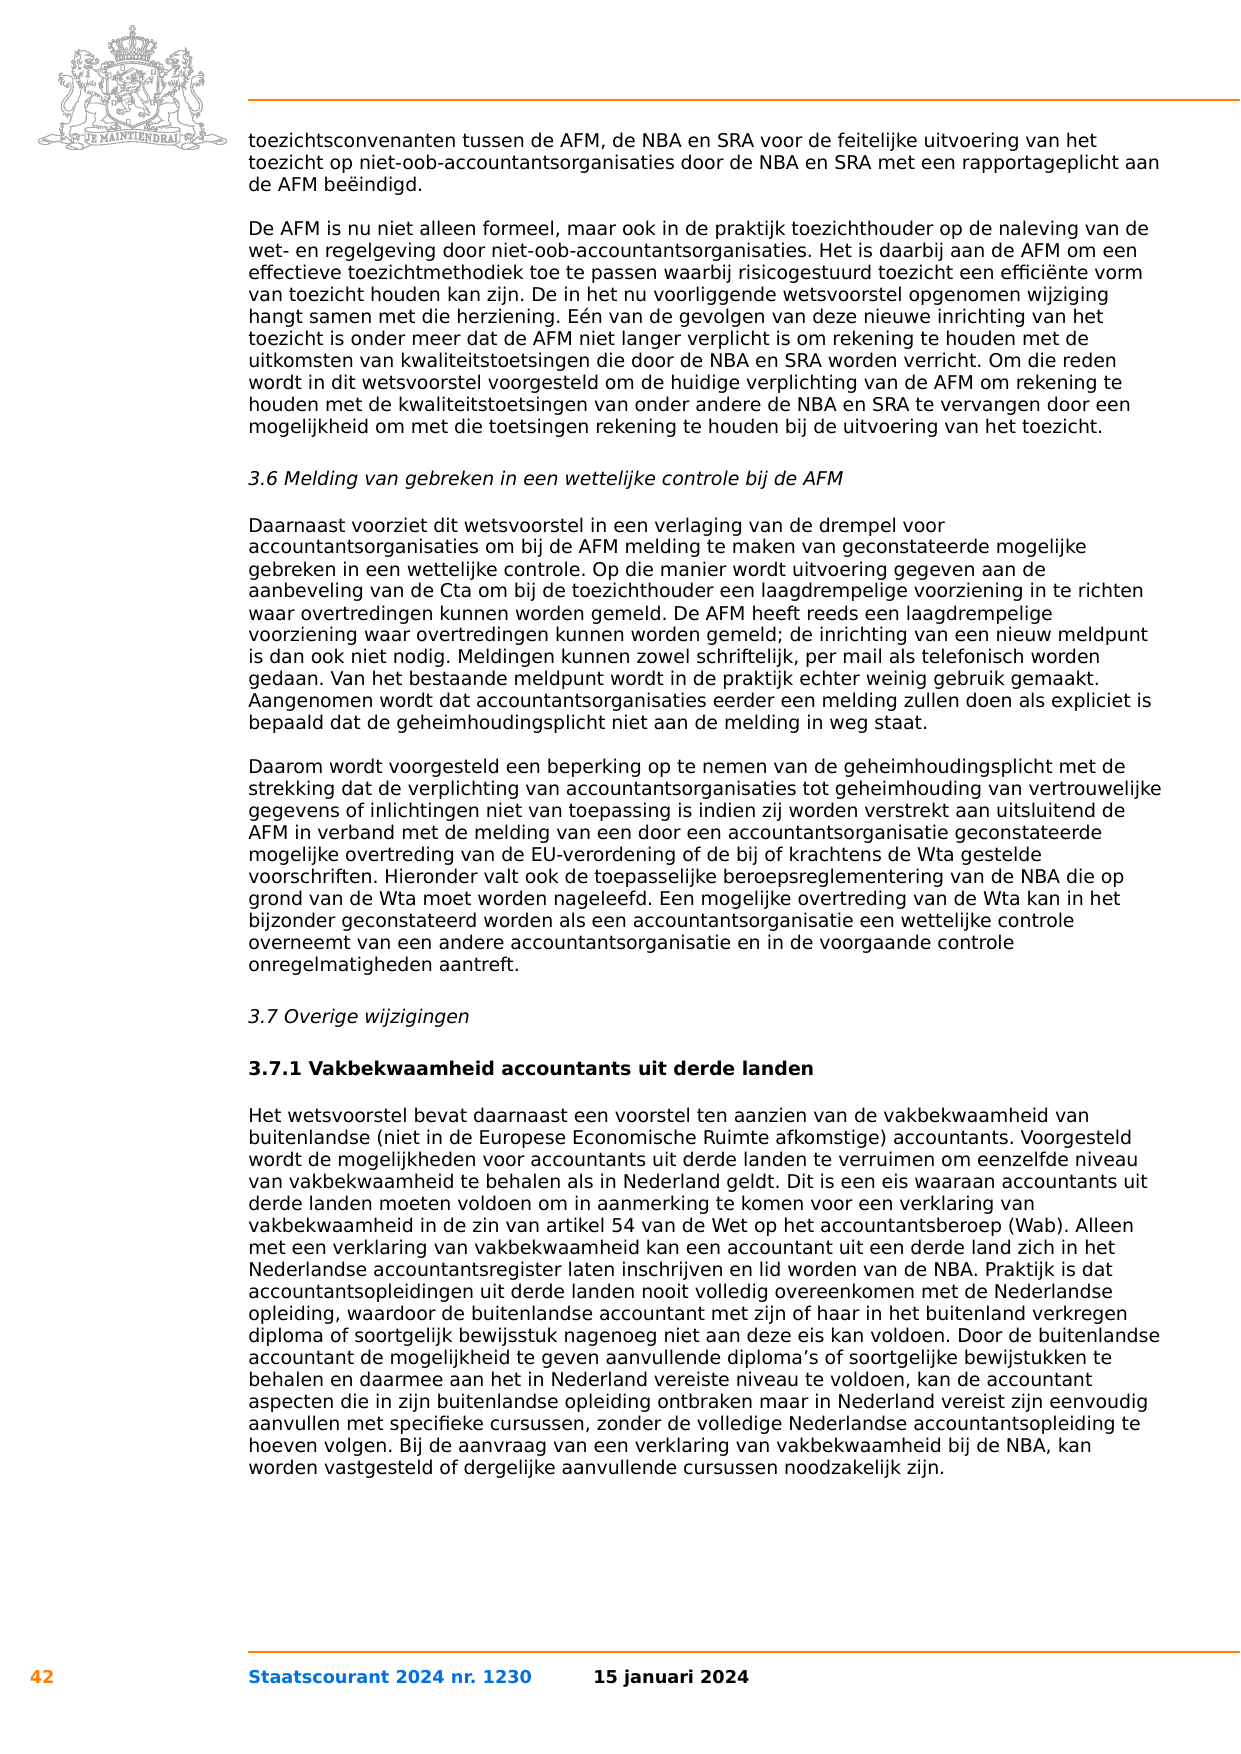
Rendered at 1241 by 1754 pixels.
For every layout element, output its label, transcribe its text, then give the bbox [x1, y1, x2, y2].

text Het wetsvoorstel bevat daarnaast een voorstel ten aanzien van de vakbekwaamheid van buitenlandse (niet in de Europese Economische Ruimte afkomstige) accountants. Voorgesteld wordt de mogelijkheden voor accountants uit derde landen te verruimen om eenzelfde niveau van vakbekwaamheid te behalen als in Nederland geldt. Dit is een eis waaraan accountants uit derde landen moeten voldoen om in aanmerking te komen voor een verklaring van vakbekwaamheid in de zin van artikel 54 van de Wet op het accountantsberoep (Wab). Alleen met een verklaring van vakbekwaamheid kan een accountant uit een derde land zich in het Nederlandse accountantsregister laten inschrijven en lid worden van de NBA. Praktijk is dat accountantsopleidingen uit derde landen nooit volledig overeenkomen met de Nederlandse opleiding, waardoor de buitenlandse accountant met zijn of haar in het buitenland verkregen diploma of soortgelijk bewijsstuk nagenoeg niet aan deze eis kan voldoen. Door de buitenlandse accountant de mogelijkheid te geven aanvullende diploma’s of soortgelijke bewijstukken te behalen en daarmee aan het in Nederland vereiste niveau te voldoen, kan de accountant aspecten die in zijn buitenlandse opleiding ontbraken maar in Nederland vereist zijn eenvoudig aanvullen met specifieke cursussen, zonder de volledige Nederlandse accountantsopleiding te hoeven volgen. Bij de aanvraag van een verklaring van vakbekwaamheid bij de NBA, kan worden vastgesteld of dergelijke aanvullende cursussen noodzakelijk zijn. [248, 1105, 1163, 1478]
text toezichtsconvenanten tussen de AFM, de NBA en SRA voor de feitelijke uitvoering van het toezicht op niet-oob-accountantsorganisaties door de NBA en SRA met een rapportageplicht aan de AFM beëindigd. [248, 130, 1163, 196]
text Daarnaast voorziet dit wetsvoorstel in een verlaging van de drempel voor accountantsorganisaties om bij de AFM melding te maken van geconstateerde mogelijke gebreken in een wettelijke controle. Op die manier wordt uitvoering gegeven aan de aanbeveling van de Cta om bij de toezichthouder een laagdrempelige voorziening in te richten waar overtredingen kunnen worden gemeld. De AFM heeft reeds een laagdrempelige voorziening waar overtredingen kunnen worden gemeld; de inrichting van een nieuw meldpunt is dan ook niet nodig. Meldingen kunnen zowel schriftelijk, per mail als telefonisch worden gedaan. Van het bestaande meldpunt wordt in de praktijk echter weinig gebruik gemaakt. Aangenomen wordt dat accountantsorganisaties eerder een melding zullen doen als expliciet is bepaald dat de geheimhoudingsplicht niet aan de melding in weg staat. [248, 514, 1163, 734]
subtitle 3.7 Overige wijzigingen [248, 1006, 1163, 1028]
subtitle 3.6 Melding van gebreken in een wettelijke controle bij de AFM [248, 467, 1163, 489]
subtitle 3.7.1 Vakbekwaamheid accountants uit derde landen [248, 1058, 1163, 1080]
text De AFM is nu niet alleen formeel, maar ook in de praktijk toezichthouder op de naleving van de wet- en regelgeving door niet-oob-accountantsorganisaties. Het is daarbij aan de AFM om een effectieve toezichtmethodiek toe te passen waarbij risicogestuurd toezicht een efficiënte vorm van toezicht houden kan zijn. De in het nu voorliggende wetsvoorstel opgenomen wijziging hangt samen met die herziening. Eén van de gevolgen van deze nieuwe inrichting van het toezicht is onder meer dat de AFM niet langer verplicht is om rekening te houden met de uitkomsten van kwaliteitstoetsingen die door de NBA en SRA worden verricht. Om die reden wordt in dit wetsvoorstel voorgesteld om de huidige verplichting van de AFM om rekening te houden met de kwaliteitstoetsingen van onder andere de NBA en SRA te vervangen door een mogelijkheid om met die toetsingen rekening te houden bij de uitvoering van het toezicht. [248, 218, 1163, 437]
text Daarom wordt voorgesteld een beperking op te nemen van de geheimhoudingsplicht met de strekking dat de verplichting van accountantsorganisaties tot geheimhouding van vertrouwelijke gegevens of inlichtingen niet van toepassing is indien zij worden verstrekt aan uitsluitend de AFM in verband met de melding van een door een accountantsorganisatie geconstateerde mogelijke overtreding van de EU-verordening of de bij of krachtens de Wta gestelde voorschriften. Hieronder valt ook de toepasselijke beroepsreglementering van de NBA die op grond van de Wta moet worden nageleefd. Een mogelijke overtreding van de Wta kan in het bijzonder geconstateerd worden als een accountantsorganisatie een wettelijke controle overneemt van een andere accountantsorganisatie en in de voorgaande controle onregelmatigheden aantreft. [248, 756, 1163, 976]
picture [38, 25, 227, 150]
